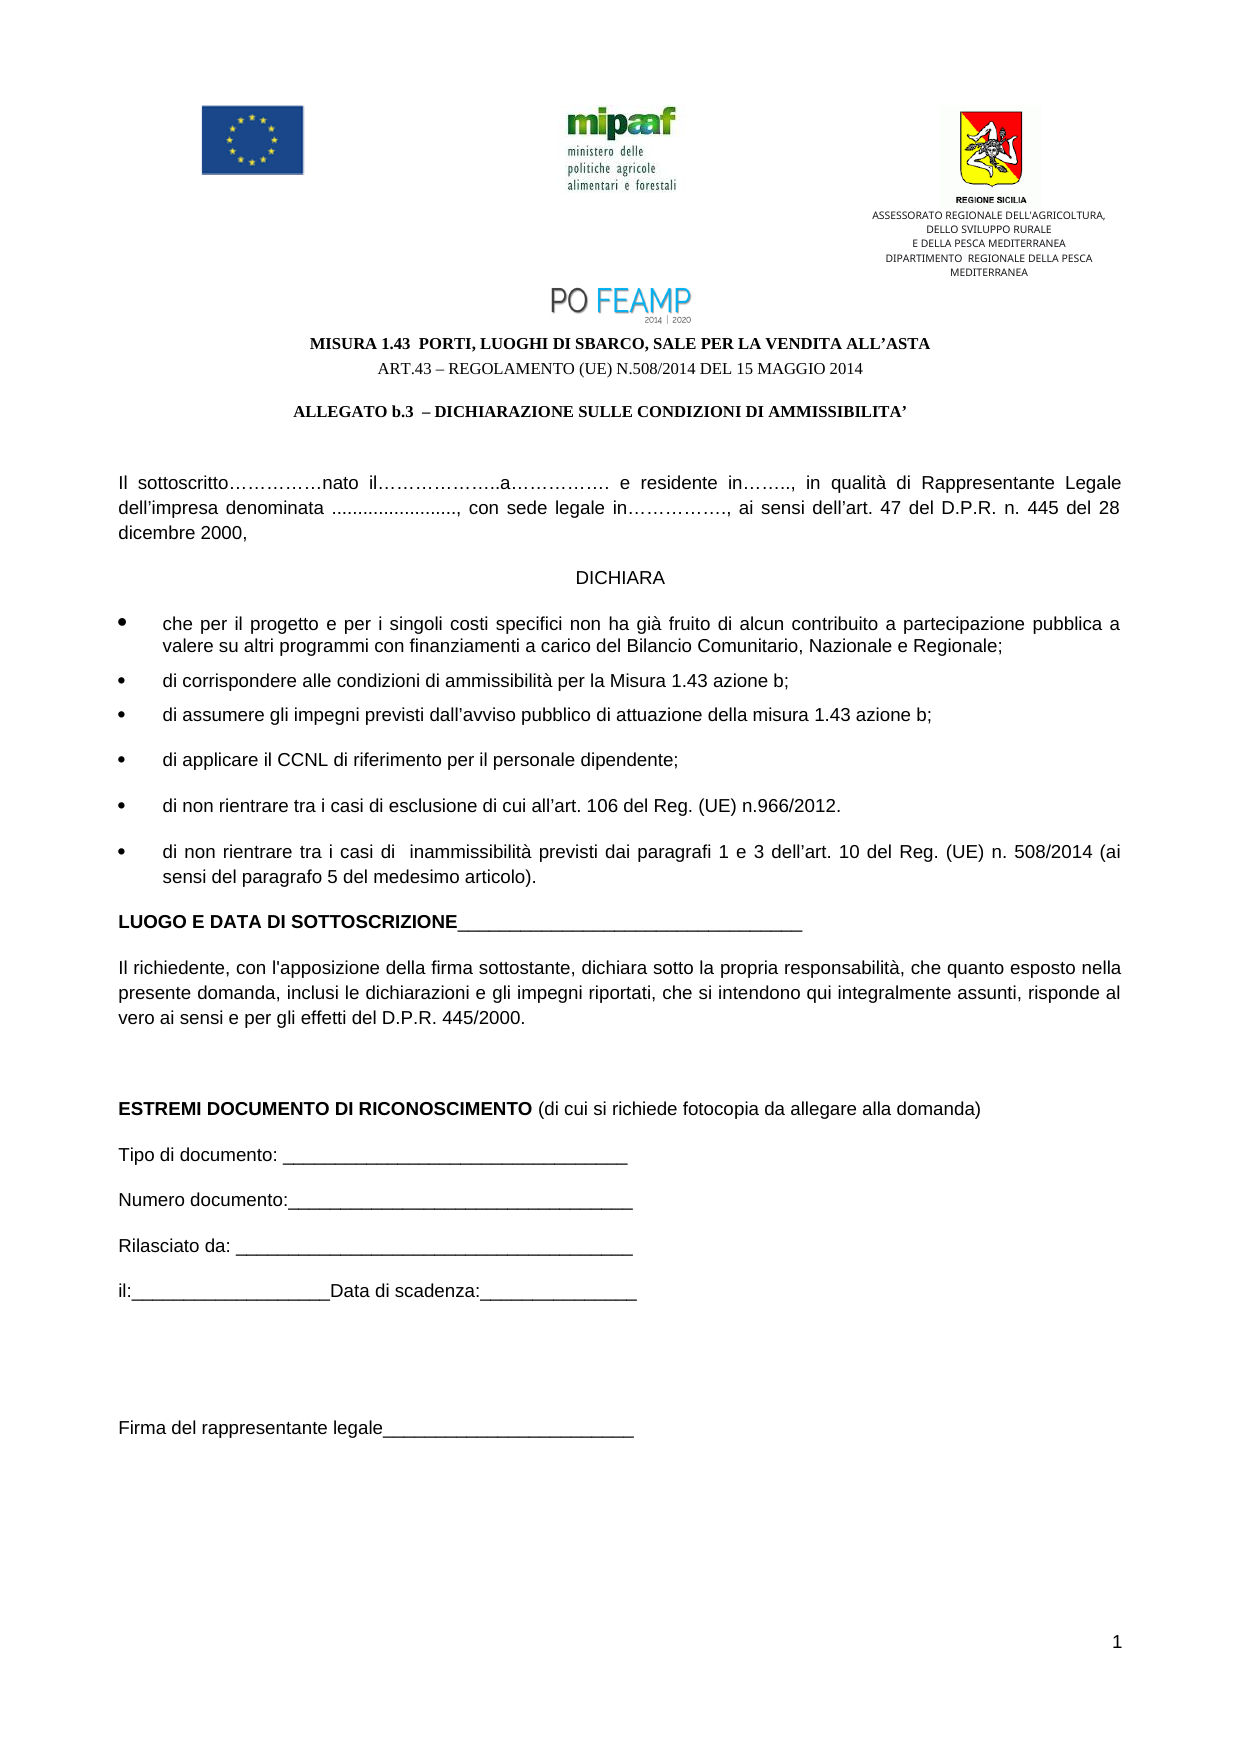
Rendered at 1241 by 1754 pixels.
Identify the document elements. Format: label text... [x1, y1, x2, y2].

list che per il progetto e per i singoli costi specifici non ha già fruito di alcun contribuito a partecipazione pubblica a valere su altri programmi con finanziamenti a carico del Bilancio Comunitario, Nazionale e Regionale; [118, 613, 1122, 657]
text Il sottoscritto……………nato il………………..a……………. e residente in…….., in qualità di Rappresentante Legale dell’impresa denominata ........................, con sede legale in……………., ai sensi dell’art. 47 del D.P.R. n. 445 del 28 dicembre 2000, [118, 472, 1122, 543]
list di corrispondere alle condizioni di ammissibilità per la Misura 1.43 azione b; [118, 669, 1122, 691]
text il:___________________Data di scadenza:_______________ [118, 1280, 1122, 1302]
text Numero documento:_________________________________ [118, 1189, 1122, 1211]
text Il richiedente, con l'apposizione della firma sottostante, dichiara sotto la propria responsabilità, che quanto esposto nella presente domanda, inclusi le dichiarazioni e gli impegni riportati, che si intendono qui integralmente assunti, risponde al vero ai sensi e per gli effetti del D.P.R. 445/2000. [118, 957, 1122, 1028]
list di non rientrare tra i casi di inammissibilità previsti dai paragrafi 1 e 3 dell’art. 10 del Reg. (UE) n. 508/2014 (ai sensi del paragrafo 5 del medesimo articolo). [118, 841, 1122, 887]
list di non rientrare tra i casi di esclusione di cui all’art. 106 del Reg. (UE) n.966/2012. [118, 795, 1122, 817]
text DICHIARA [118, 567, 1122, 589]
text Rilasciato da: ______________________________________ [118, 1234, 1122, 1256]
text Tipo di documento: _________________________________ [118, 1143, 1122, 1165]
text LUOGO E DATA DI SOTTOSCRIZIONE_________________________________ [118, 911, 1122, 933]
text Firma del rappresentante legale________________________ [118, 1417, 1122, 1439]
list di applicare il CCNL di riferimento per il personale dipendente; [118, 749, 1122, 771]
list di assumere gli impegni previsti dall’avviso pubblico di attuazione della misura 1.43 azione b; [118, 703, 1122, 725]
text ESTREMI DOCUMENTO DI RICONOSCIMENTO (di cui si richiede fotocopia da allegare alla domanda) [118, 1098, 1122, 1119]
